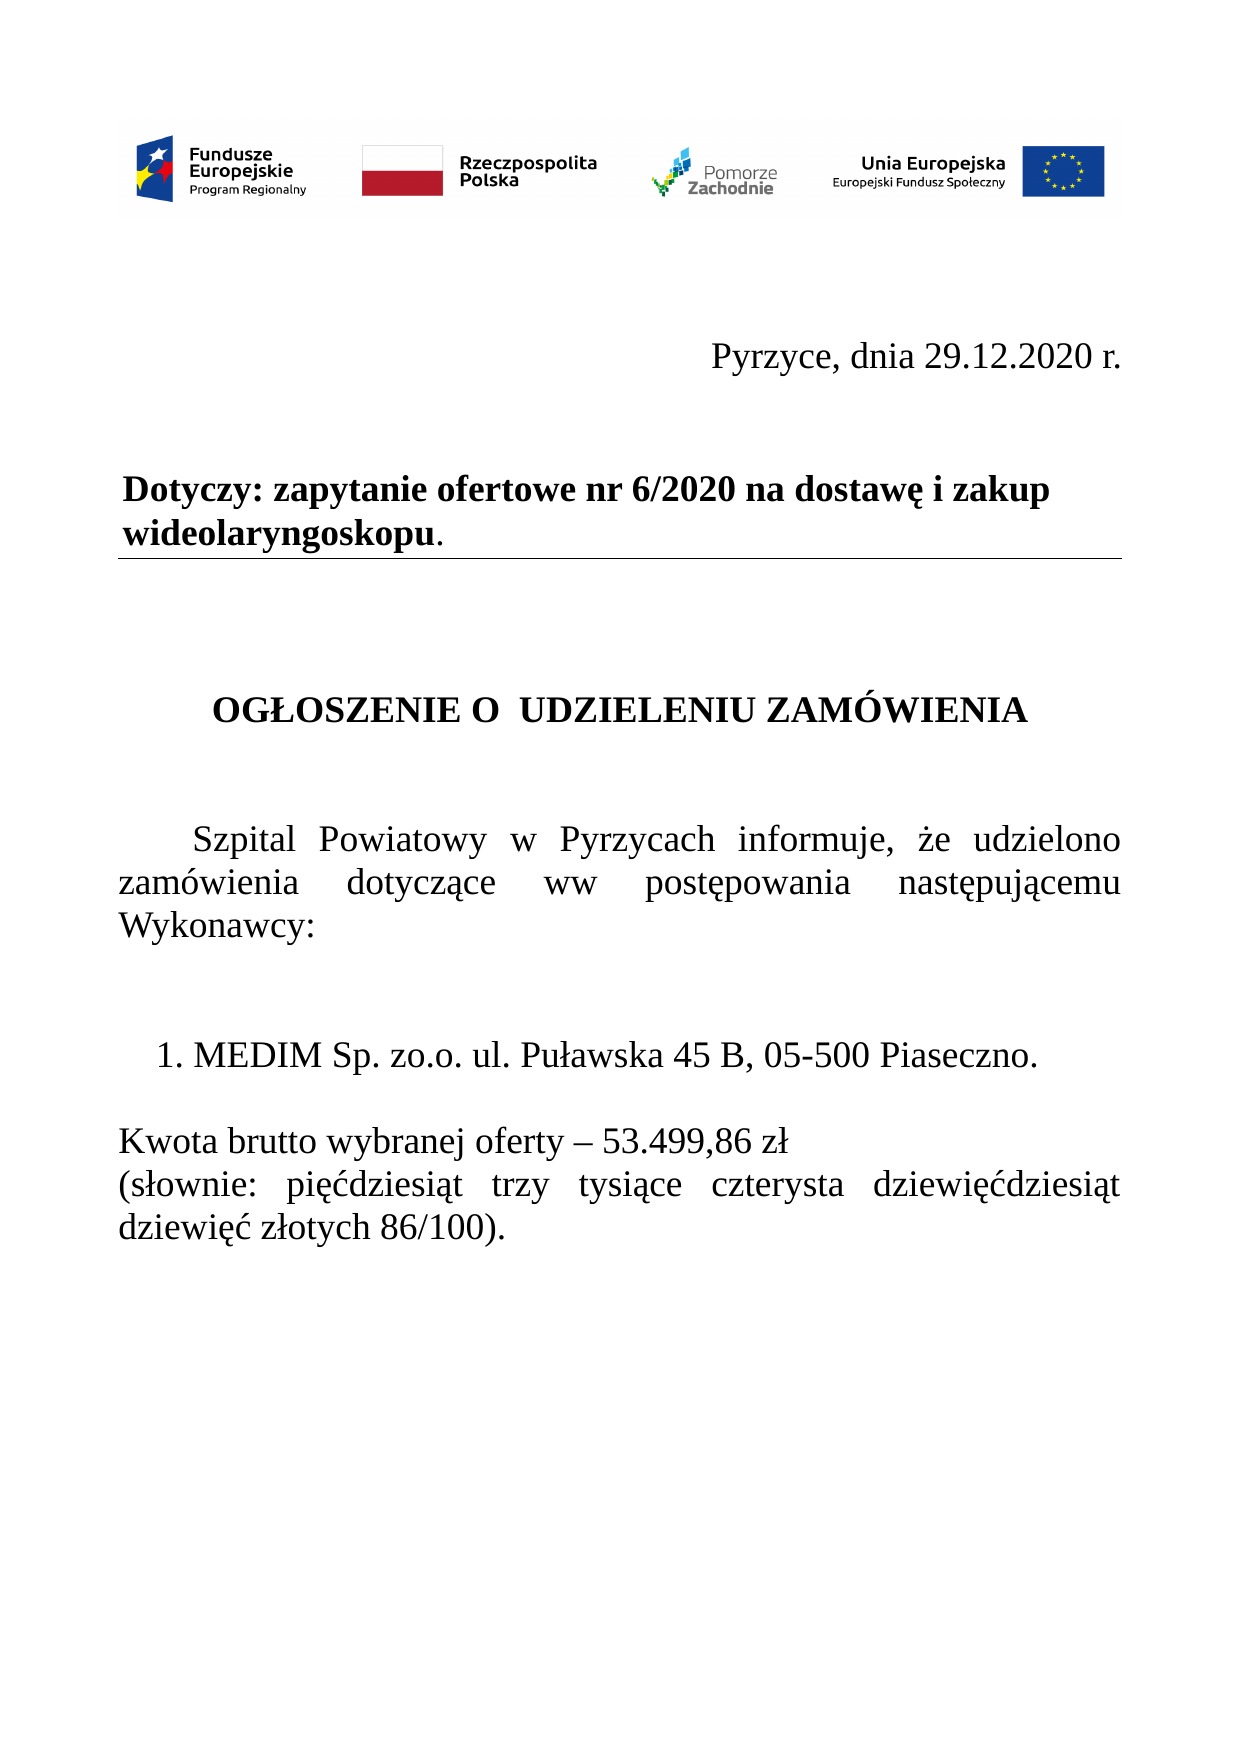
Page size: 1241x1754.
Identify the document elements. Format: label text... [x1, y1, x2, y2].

text OGŁOSZENIE O UDZIELENIU ZAMÓWIENIA [118, 687, 1122, 730]
text Dotyczy: zapytanie ofertowe nr 6/2020 na dostawę i zakup wideolaryngoskopu. [118, 462, 1122, 558]
list MEDIM Sp. zo.o. ul. Puławska 45 B, 05-500 Piaseczno. [156, 1032, 1122, 1075]
text (słownie: pięćdziesiąt trzy tysiące czterysta dziewięćdziesiąt dziewięć złotych 86/100). [118, 1161, 1122, 1248]
text Kwota brutto wybranej oferty – 53.499,86 zł [118, 1118, 1122, 1161]
text Pyrzyce, dnia 29.12.2020 r. [118, 333, 1122, 376]
text Szpital Powiatowy w Pyrzycach informuje, że udzielono zamówienia dotyczące ww postępowania następującemu Wykonawcy: [118, 816, 1122, 946]
